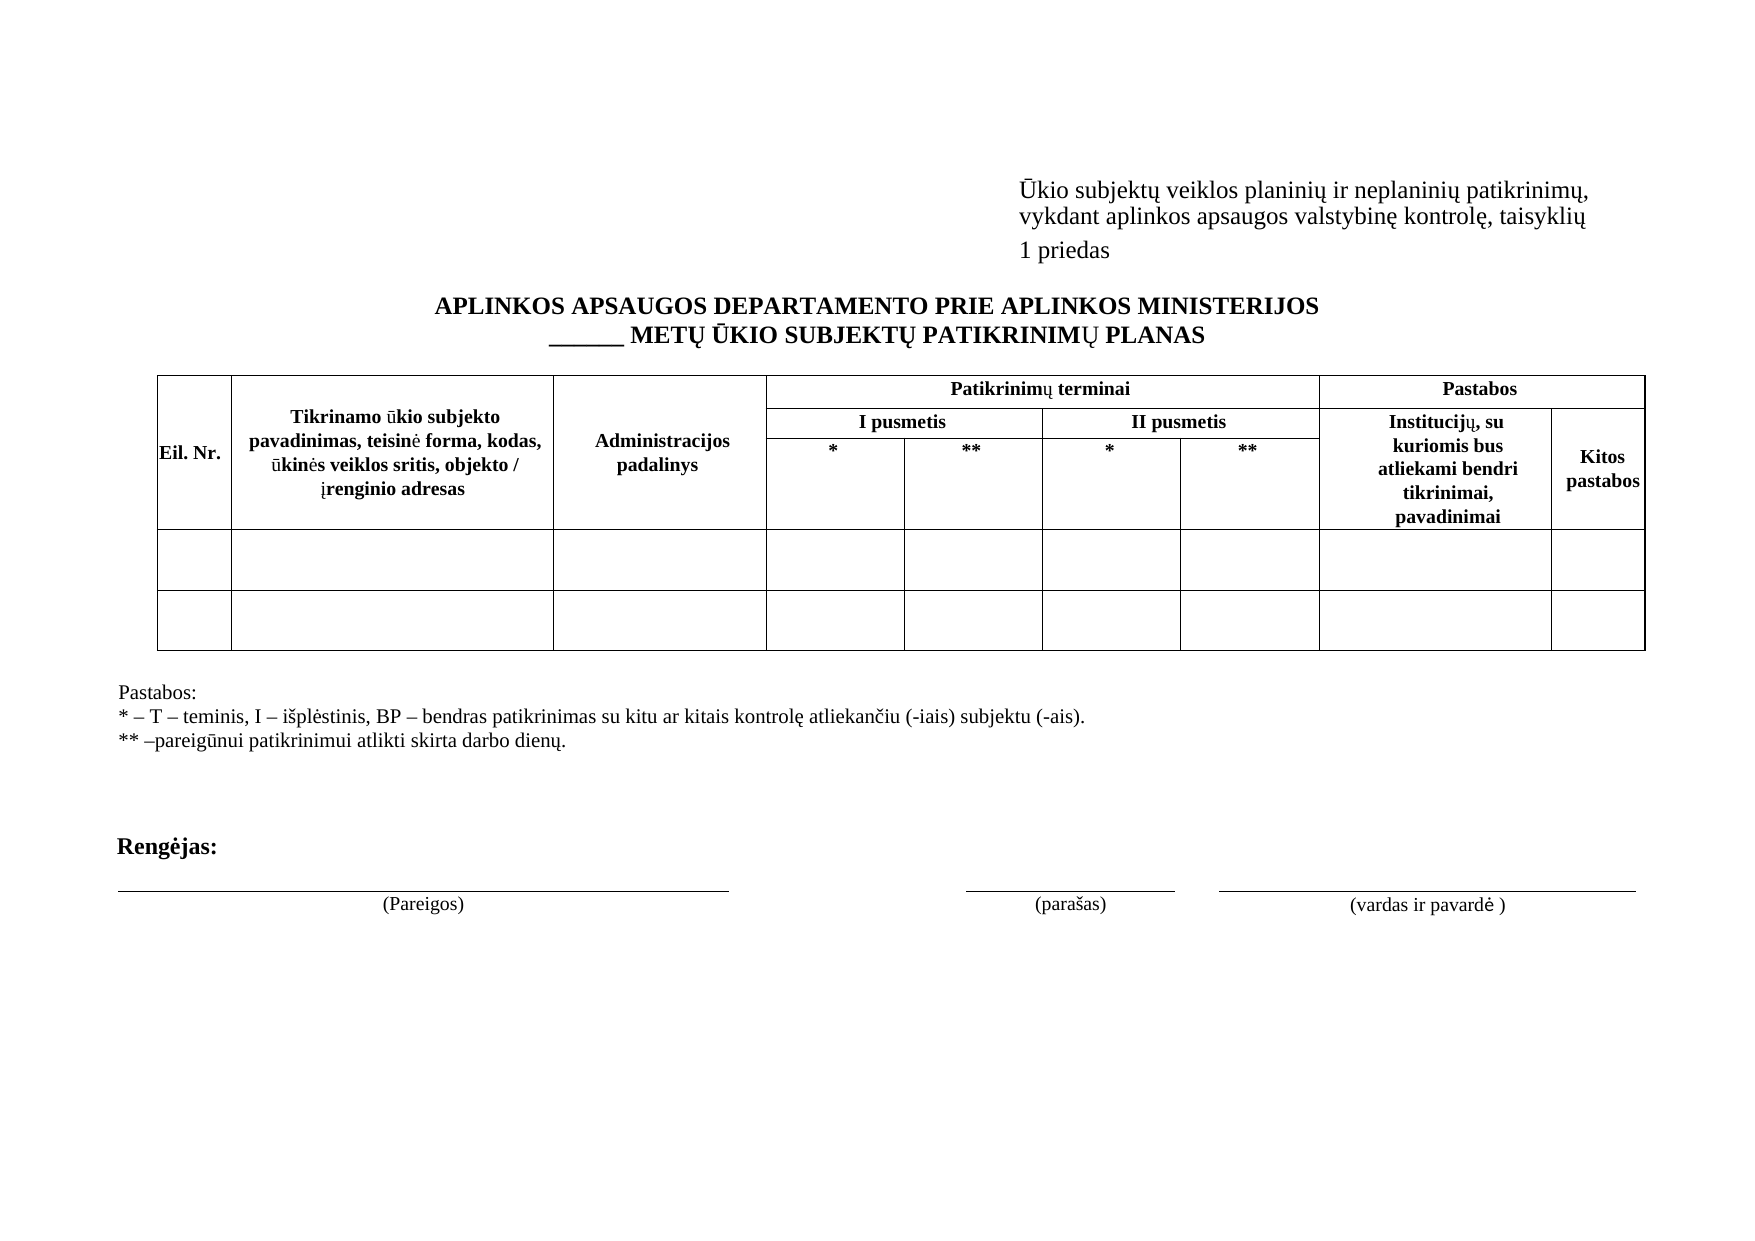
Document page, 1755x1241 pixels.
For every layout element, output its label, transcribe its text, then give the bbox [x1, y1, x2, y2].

table_cell [1320, 530, 1551, 589]
table_header [118, 862, 728, 891]
text ** –pareigūnui patikrinimui atlikti skirta darbo dienų. [118, 728, 1636, 752]
table_cell [1175, 891, 1219, 916]
table_cell [767, 530, 904, 589]
table_header [1175, 862, 1219, 891]
table_cell [767, 591, 904, 650]
table_cell [554, 591, 766, 650]
table_cell [232, 591, 553, 650]
table_header Patikrinimų terminai [767, 376, 1319, 408]
table_cell [158, 591, 231, 650]
table_cell [158, 530, 231, 589]
table_cell * [767, 439, 904, 529]
table_cell Kitos pastabos [1552, 409, 1644, 529]
table_header Tikrinamo ūkio subjekto pavadinimas, teisinė forma, kodas, ūkinės veiklos sritis, objekto / įrenginio adresas [232, 376, 553, 529]
text vykdant aplinkos apsaugos valstybinę kontrolę, taisyklių [1019, 203, 1636, 230]
table_header [966, 862, 1175, 891]
table_cell [1181, 591, 1319, 650]
table_cell (vardas ir pavardė ) [1219, 892, 1636, 916]
table_header Eil. Nr. [158, 376, 231, 529]
table_cell Institucijų, su kuriomis bus atliekami bendri tikrinimai, pavadinimai [1320, 409, 1551, 529]
table_cell * [1043, 439, 1180, 529]
table_header Pastabos [1320, 376, 1644, 408]
table_cell II pusmetis [1043, 409, 1319, 437]
table_cell [1552, 591, 1644, 650]
text * – T – teminis, I – išplėstinis, BP – bendras patikrinimas su kitu ar kitais kontrolę atliekančiu (-iais) subjektu (-ais). [118, 704, 1636, 728]
table_header [1219, 862, 1636, 891]
table_cell [232, 530, 553, 589]
text Pastabos: [118, 679, 1636, 704]
table_cell [554, 530, 766, 589]
table_cell (Pareigos) [118, 892, 728, 916]
table_cell [729, 891, 966, 916]
table_cell [1552, 530, 1644, 589]
text APLINKOS APSAUGOS DEPARTAMENTO PRIE APLINKOS MINISTERIJOS [118, 293, 1636, 320]
table_cell I pusmetis [767, 409, 1042, 437]
text ______ METŲ ŪKIO SUBJEKTŲ PATIKRINIMŲ PLANAS [118, 320, 1636, 349]
table_header [729, 862, 966, 891]
table_header Administracijos padalinys [554, 376, 766, 529]
subtitle 1 priedas [1019, 235, 1636, 263]
table_cell [1320, 591, 1551, 650]
table_cell [1043, 591, 1180, 650]
text Rengėjas: [117, 834, 1636, 860]
table_cell (parašas) [966, 892, 1175, 916]
table_cell [905, 530, 1042, 589]
text Ūkio subjektų veiklos planinių ir neplaninių patikrinimų, [1019, 177, 1636, 203]
table_cell [905, 591, 1042, 650]
table_cell ** [905, 439, 1042, 529]
table_cell ** [1181, 439, 1319, 529]
table_cell [1181, 530, 1319, 589]
table_cell [1043, 530, 1180, 589]
